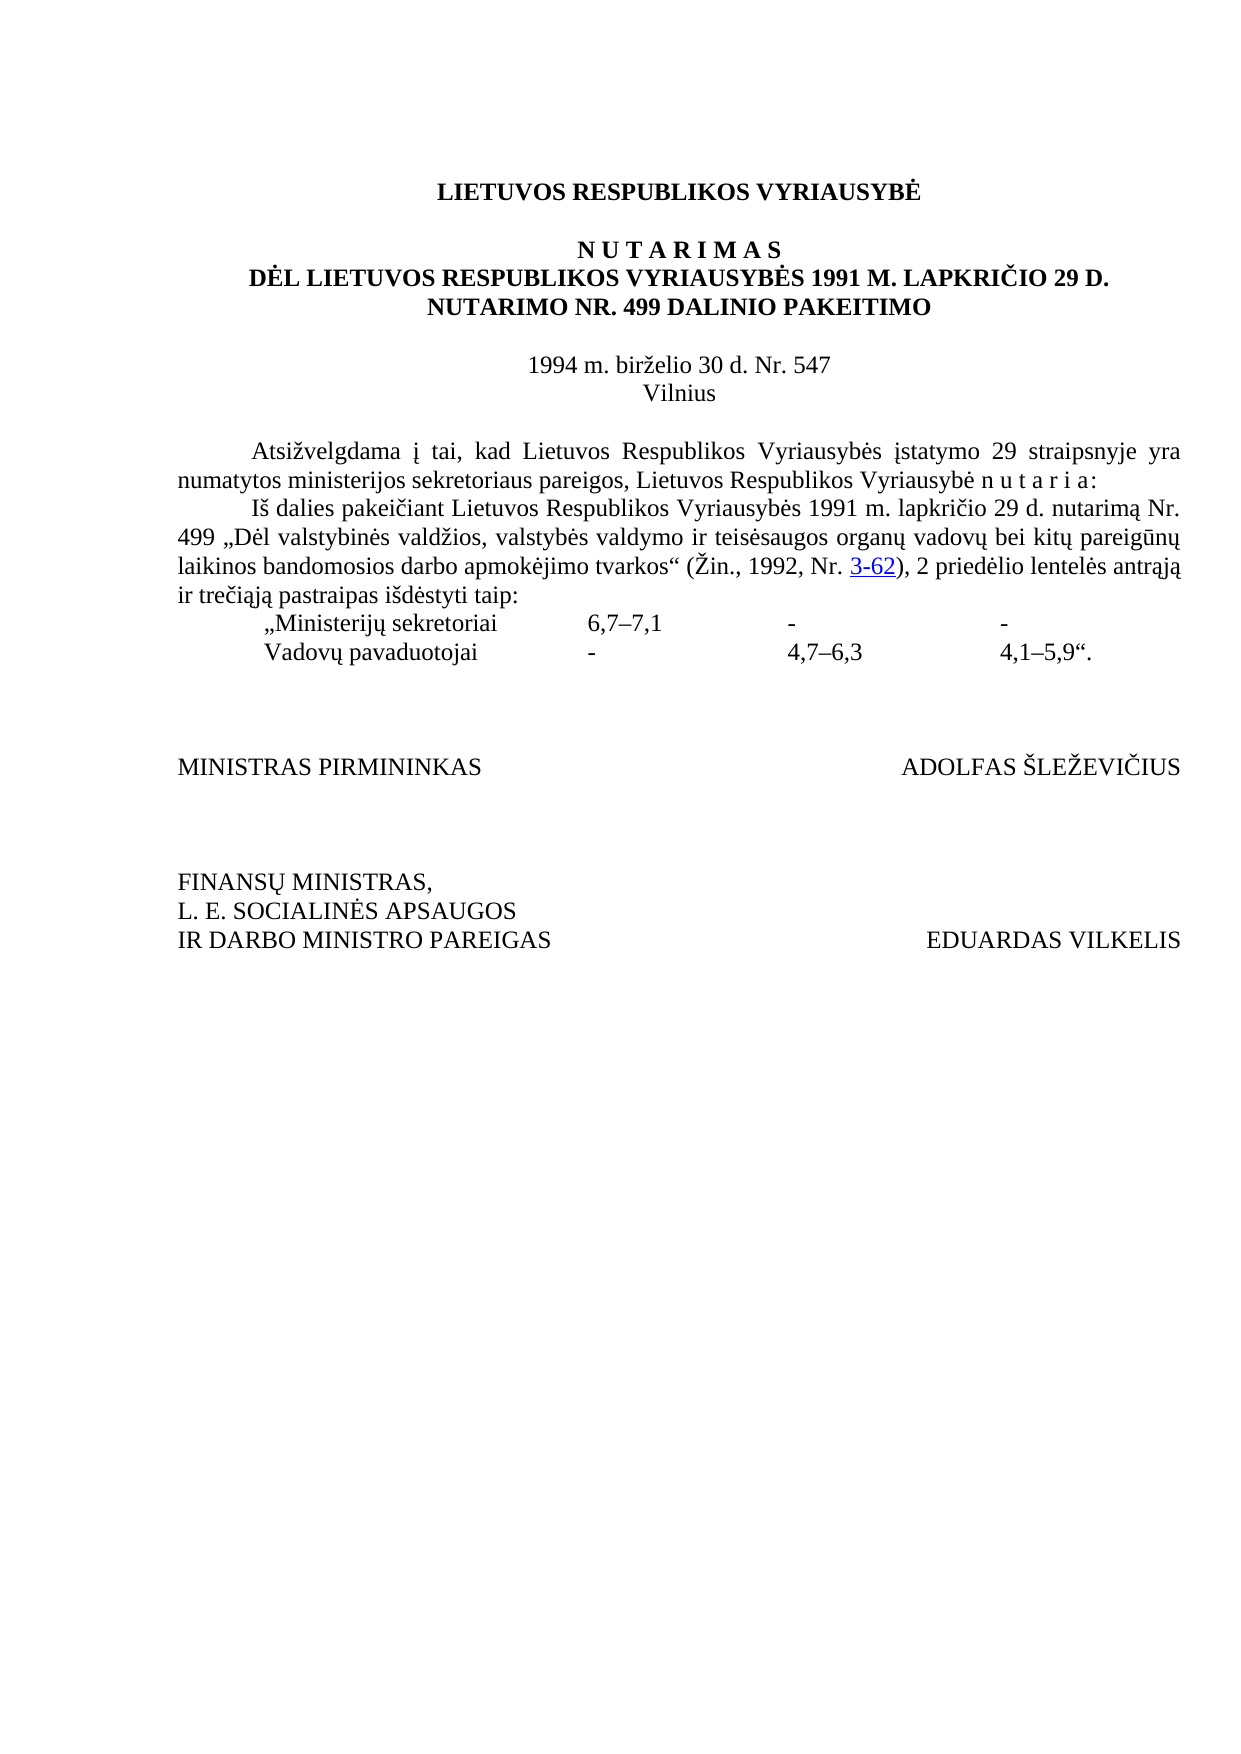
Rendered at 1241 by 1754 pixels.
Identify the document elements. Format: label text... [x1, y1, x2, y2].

table_header - [776, 609, 988, 637]
table_cell Vadovų pavaduotojai [177, 637, 576, 666]
table_header - [989, 609, 1181, 637]
table_cell - [576, 637, 776, 666]
text 1994 m. birželio 30 d. Nr. 547 [177, 350, 1181, 378]
text MINISTRAS PIRMININKAS ADOLFAS ŠLEŽEVIČIUS [177, 752, 1181, 781]
text Iš dalies pakeičiant Lietuvos Respublikos Vyriausybės 1991 m. lapkričio 29 d. nutarimą Nr. 499 „Dėl valstybinės valdžios, valstybės valdymo ir teisėsaugos organų vadovų bei kitų pareigūnų laikinos bandomosios darbo apmokėjimo tvarkos“ (Žin., 1992, Nr. 3-62), 2 priedėlio lentelės antrąją ir trečiąją pastraipas išdėstyti taip: [177, 493, 1181, 608]
table_header „Ministerijų sekretoriai [177, 609, 576, 637]
text DĖL LIETUVOS RESPUBLIKOS VYRIAUSYBĖS 1991 M. LAPKRIČIO 29 D. NUTARIMO NR. 499 DALINIO PAKEITIMO [177, 263, 1181, 321]
text IR DARBO MINISTRO PAREIGAS EDUARDAS VILKELIS [177, 925, 1181, 953]
text L. E. SOCIALINĖS APSAUGOS [177, 896, 1181, 925]
table_cell 4,1–5,9“. [989, 637, 1181, 666]
text Atsižvelgdama į tai, kad Lietuvos Respublikos Vyriausybės įstatymo 29 straipsnyje yra numatytos ministerijos sekretoriaus pareigos, Lietuvos Respublikos Vyriausybė nutaria: [177, 436, 1181, 493]
text Vilnius [177, 378, 1181, 407]
text LIETUVOS RESPUBLIKOS VYRIAUSYBĖ [177, 177, 1181, 206]
text N U T A R I M A S [177, 235, 1181, 263]
text FINANSŲ MINISTRAS, [177, 867, 1181, 896]
table_cell 4,7–6,3 [776, 637, 988, 666]
table_header 6,7–7,1 [576, 609, 776, 637]
